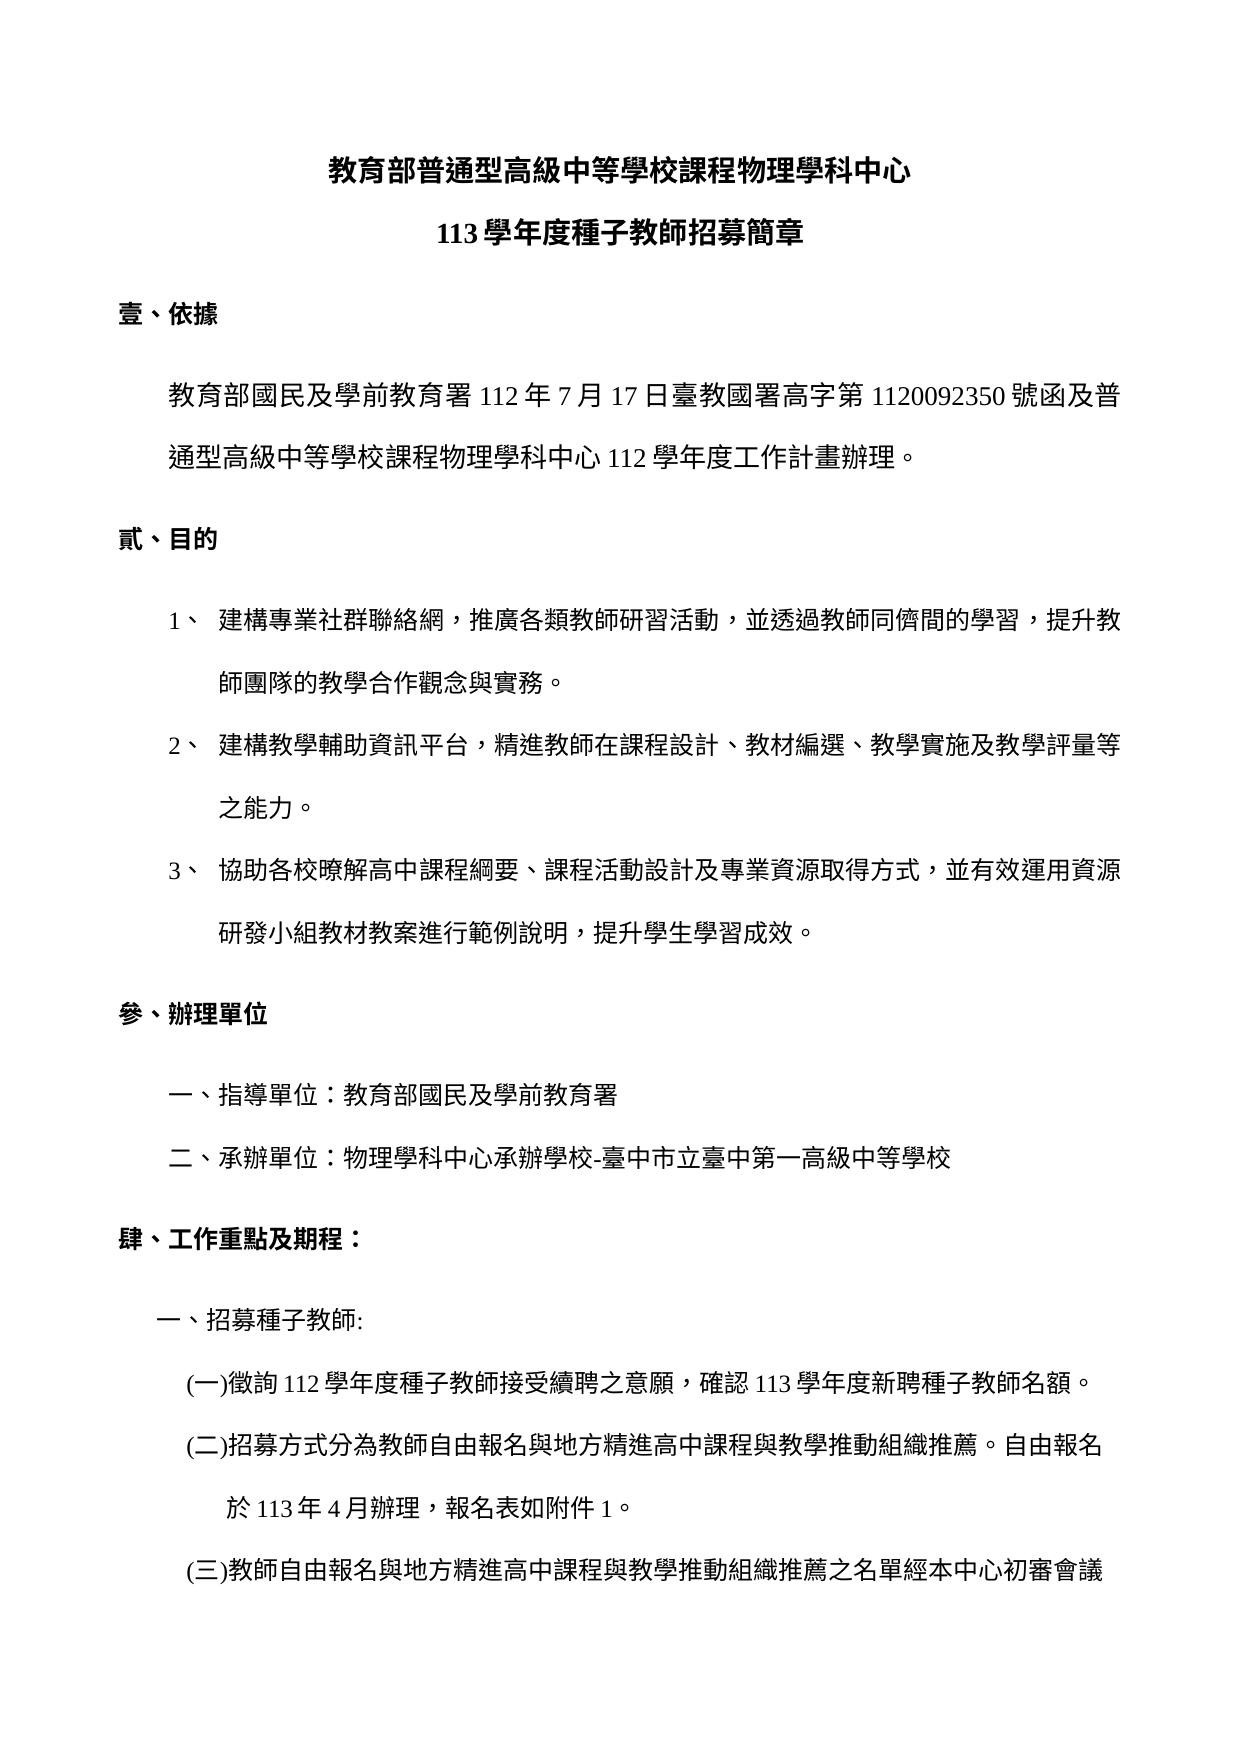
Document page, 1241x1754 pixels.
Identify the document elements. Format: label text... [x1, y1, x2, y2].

list 依據 [118, 271, 1122, 333]
list 工作重點及期程： [118, 1196, 1122, 1258]
text (二)招募方式分為教師自由報名與地方精進高中課程與教學推動組織推薦。自由報名於113年4月辦理，報名表如附件1。 [186, 1402, 1122, 1527]
list 目的 [118, 496, 1122, 558]
text (三)教師自由報名與地方精進高中課程與教學推動組織推薦之名單經本中心初審會議 [186, 1527, 1122, 1589]
text (一)徵詢112學年度種子教師接受續聘之意願，確認113學年度新聘種子教師名額。 [186, 1339, 1122, 1402]
text 教育部普通型高級中等學校課程物理學科中心 [118, 127, 1122, 189]
text 一、指導單位：教育部國民及學前教育署 [168, 1052, 1122, 1114]
list 辦理單位 [118, 971, 1122, 1033]
text 教育部國民及學前教育署112年7月17日臺教國署高字第1120092350號函及普通型高級中等學校課程物理學科中心112學年度工作計畫辦理。 [168, 352, 1122, 477]
text 二、承辦單位：物理學科中心承辦學校-臺中市立臺中第一高級中等學校 [168, 1114, 1122, 1177]
list 協助各校暸解高中課程綱要、課程活動設計及專業資源取得方式，並有效運用資源研發小組教材教案進行範例說明，提升學生學習成效。 [168, 827, 1122, 952]
text 113學年度種子教師招募簡章 [118, 189, 1122, 252]
list 建構教學輔助資訊平台，精進教師在課程設計、教材編選、教學實施及教學評量等之能力。 [168, 702, 1122, 827]
list 建構專業社群聯絡網，推廣各類教師研習活動，並透過教師同儕間的學習，提升教師團隊的教學合作觀念與實務。 [168, 577, 1122, 702]
text 一、招募種子教師: [156, 1277, 1122, 1339]
